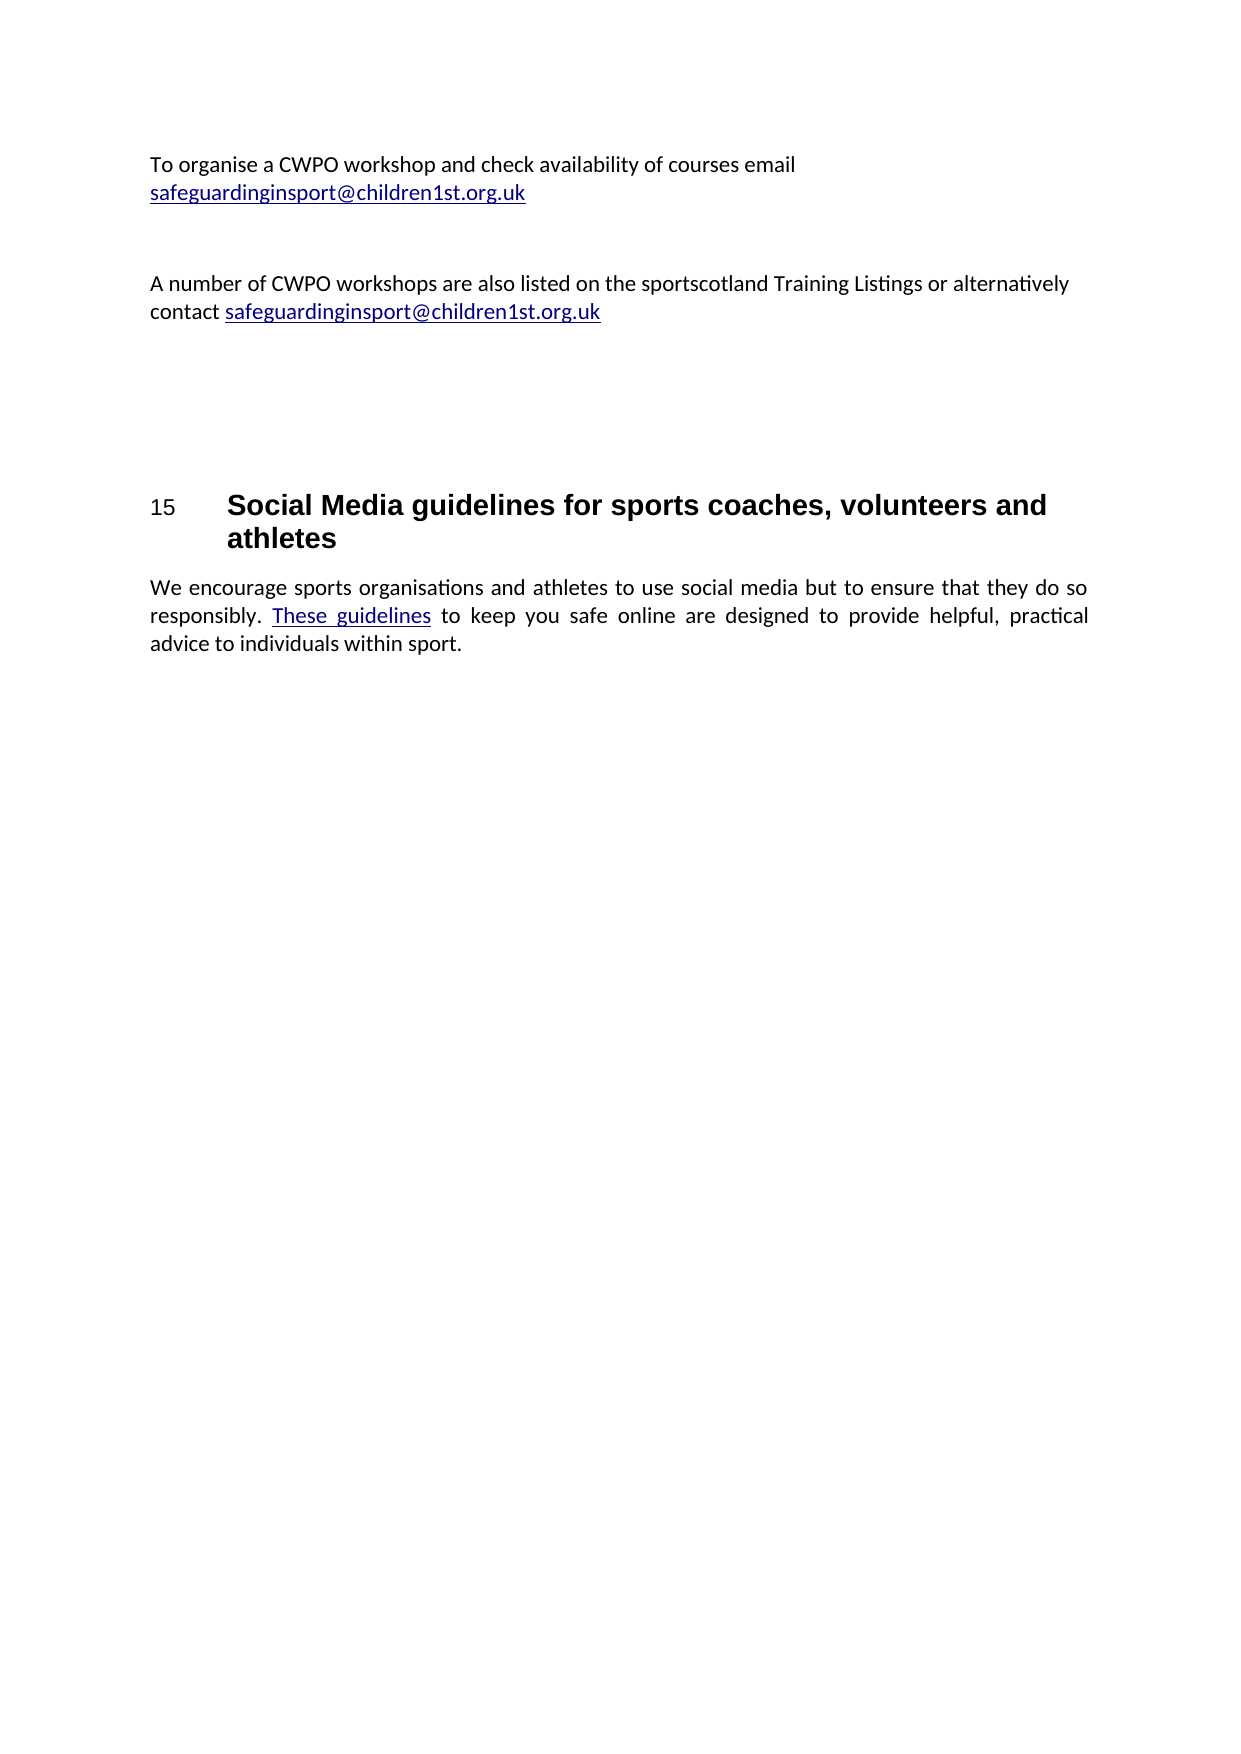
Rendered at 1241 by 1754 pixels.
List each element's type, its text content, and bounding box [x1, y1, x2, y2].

text To organise a CWPO workshop and check availability of courses email safeguardinginsport@children1st.org.uk [150, 150, 1090, 207]
subtitle Social Media guidelines for sports coaches, volunteers and athletes [150, 488, 1090, 555]
text A number of CWPO workshops are also listed on the sportscotland Training Listings or alternatively contact safeguardinginsport@children1st.org.uk [150, 269, 1090, 326]
text We encourage sports organisations and athletes to use social media but to ensure that they do so responsibly. These guidelines to keep you safe online are designed to provide helpful, practical advice to individuals within sport. [150, 573, 1090, 657]
